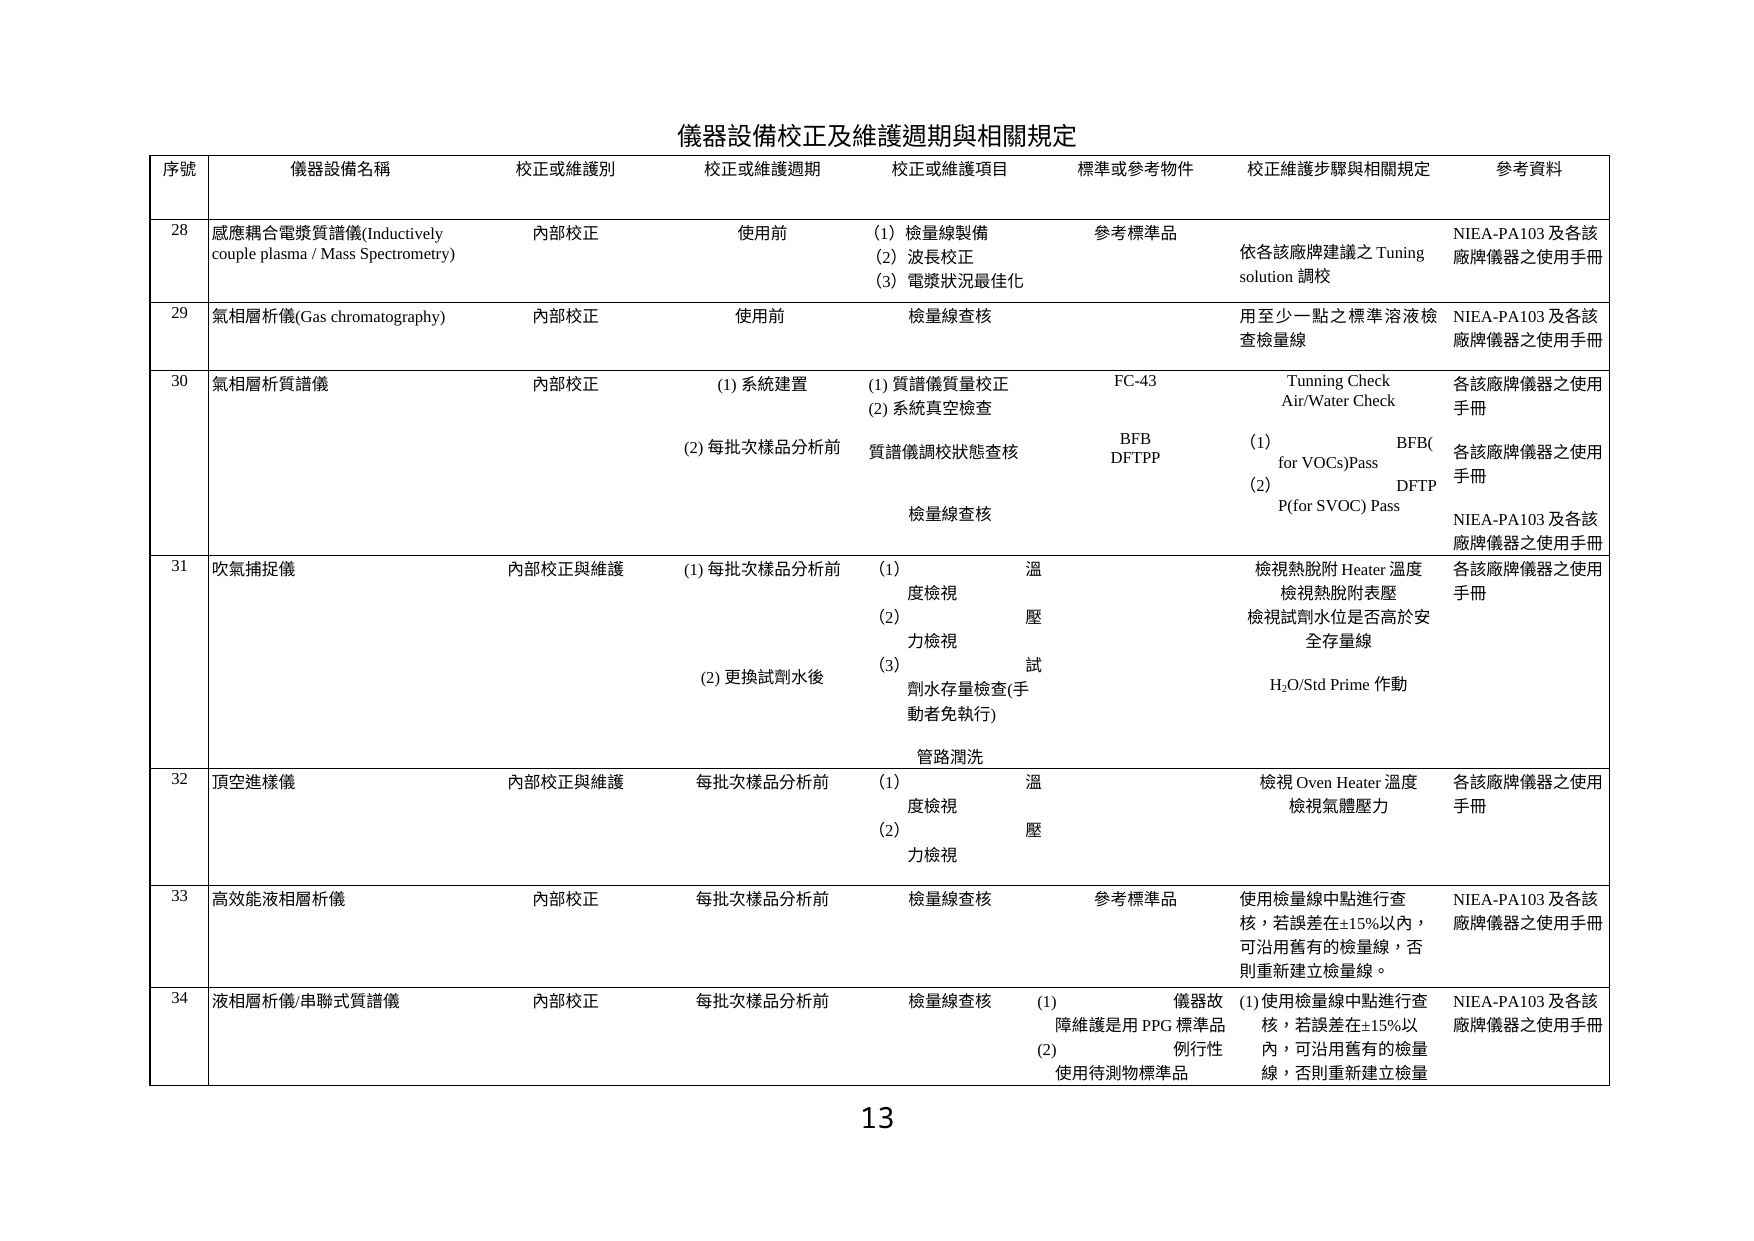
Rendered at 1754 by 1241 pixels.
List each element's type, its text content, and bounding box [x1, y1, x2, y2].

table_cell 31 [151, 556, 208, 768]
table_header 校正維護步驟與相關規定 [1236, 156, 1440, 219]
table_cell 內部校正 [472, 886, 659, 987]
table_cell 溫度檢視 壓力檢視 [865, 769, 1034, 885]
table_header 校正或維護週期 [659, 156, 865, 219]
table_cell 34 [151, 988, 208, 1084]
table_cell 頂空進樣儀 [209, 769, 472, 885]
table_cell 參考標準品 [1034, 886, 1236, 987]
table_header 序號 [151, 156, 208, 219]
table_cell 檢量線查核 [865, 303, 1034, 370]
table_cell 內部校正與維護 [472, 556, 659, 768]
table_cell 每批次樣品分析前 [659, 886, 865, 987]
table_cell 氣相層析質譜儀 [209, 371, 472, 554]
table_cell 溫度檢視 壓力檢視 試劑水存量檢查(手動者免執行) 管路潤洗 [865, 556, 1034, 768]
table_cell 內部校正 [472, 988, 659, 1084]
table_cell 33 [151, 886, 208, 987]
table_cell FC-43 BFB DFTPP [1034, 371, 1236, 554]
table_cell 參考標準品 [1034, 220, 1236, 302]
table_cell [1034, 556, 1236, 768]
table_cell 每批次樣品分析前 [659, 988, 865, 1084]
table_cell 各該廠牌儀器之使用手冊 [1440, 556, 1609, 768]
table_cell 依各該廠牌建議之Tuning solution 調校 [1236, 220, 1440, 302]
table_cell NIEA-PA103及各該廠牌儀器之使用手冊 [1440, 220, 1609, 302]
table_cell (1) 每批次樣品分析前 (2) 更換試劑水後 [659, 556, 865, 768]
table_cell 用至少一點之標準溶液檢查檢量線 [1236, 303, 1440, 370]
table_cell [1034, 769, 1236, 885]
table_cell 內部校正 [472, 371, 659, 554]
table_cell (1) 系統建置 (2) 每批次樣品分析前 [659, 371, 865, 554]
table_header 儀器設備名稱 [209, 156, 472, 219]
table_cell 檢視熱脫附Heater溫度 檢視熱脫附表壓 檢視試劑水位是否高於安全存量線 H2O/Std Prime 作動 [1236, 556, 1440, 768]
table_header 標準或參考物件 [1034, 156, 1236, 219]
table_cell 內部校正與維護 [472, 769, 659, 885]
table_cell NIEA-PA103及各該廠牌儀器之使用手冊 [1440, 988, 1609, 1084]
table_cell 高效能液相層析儀 [209, 886, 472, 987]
table_cell 各該廠牌儀器之使用手冊 各該廠牌儀器之使用手冊 NIEA-PA103及各該廠牌儀器之使用手冊 [1440, 371, 1609, 554]
table_cell 28 [151, 220, 208, 302]
table_cell 使用檢量線中點進行查核，若誤差在±15%以內，可沿用舊有的檢量線，否則重新建立檢量線。 重新建立新檢量線，R須大於0.99以上。 [1236, 988, 1440, 1084]
table_cell 內部校正 [472, 303, 659, 370]
table_cell 使用檢量線中點進行查核，若誤差在±15%以內，可沿用舊有的檢量線，否則重新建立檢量線。 [1236, 886, 1440, 987]
table_cell 檢量線查核 [865, 886, 1034, 987]
table_cell 檢視Oven Heater溫度 檢視氣體壓力 [1236, 769, 1440, 885]
table_header 校正或維護項目 [865, 156, 1034, 219]
table_cell 各該廠牌儀器之使用手冊 [1440, 769, 1609, 885]
table_cell 儀器故障維護是用PPG標準品 例行性使用待測物標準品 [1034, 988, 1236, 1084]
table_cell （1）檢量線製備 （2）波長校正 （3）電漿狀況最佳化 [865, 220, 1034, 302]
table_cell 感應耦合電漿質譜儀(Inductively couple plasma / Mass Spectrometry) [209, 220, 472, 302]
table_cell 吹氣捕捉儀 [209, 556, 472, 768]
table_cell 氣相層析儀(Gas chromatography) [209, 303, 472, 370]
table_header 參考資料 [1440, 156, 1609, 219]
table_cell 使用前 [659, 303, 865, 370]
text 儀器設備校正及維護週期與相關規定 [150, 93, 1604, 155]
table_cell 內部校正 [472, 220, 659, 302]
table_cell 檢量線查核 [865, 988, 1034, 1084]
table_cell NIEA-PA103及各該廠牌儀器之使用手冊 [1440, 886, 1609, 987]
table_cell 30 [151, 371, 208, 554]
table_cell 使用前 [659, 220, 865, 302]
table_cell 液相層析儀/串聯式質譜儀 [209, 988, 472, 1084]
table_cell 32 [151, 769, 208, 885]
table_cell NIEA-PA103及各該廠牌儀器之使用手冊 [1440, 303, 1609, 370]
table_cell Tunning Check Air/Water Check BFB(for VOCs)Pass DFTPP(for SVOC) Pass [1236, 371, 1440, 554]
table_cell 29 [151, 303, 208, 370]
table_cell 每批次樣品分析前 [659, 769, 865, 885]
table_cell (1) 質譜儀質量校正 (2) 系統真空檢查 質譜儀調校狀態查核 檢量線查核 [865, 371, 1034, 554]
table_cell [1034, 303, 1236, 370]
table_header 校正或維護別 [472, 156, 659, 219]
